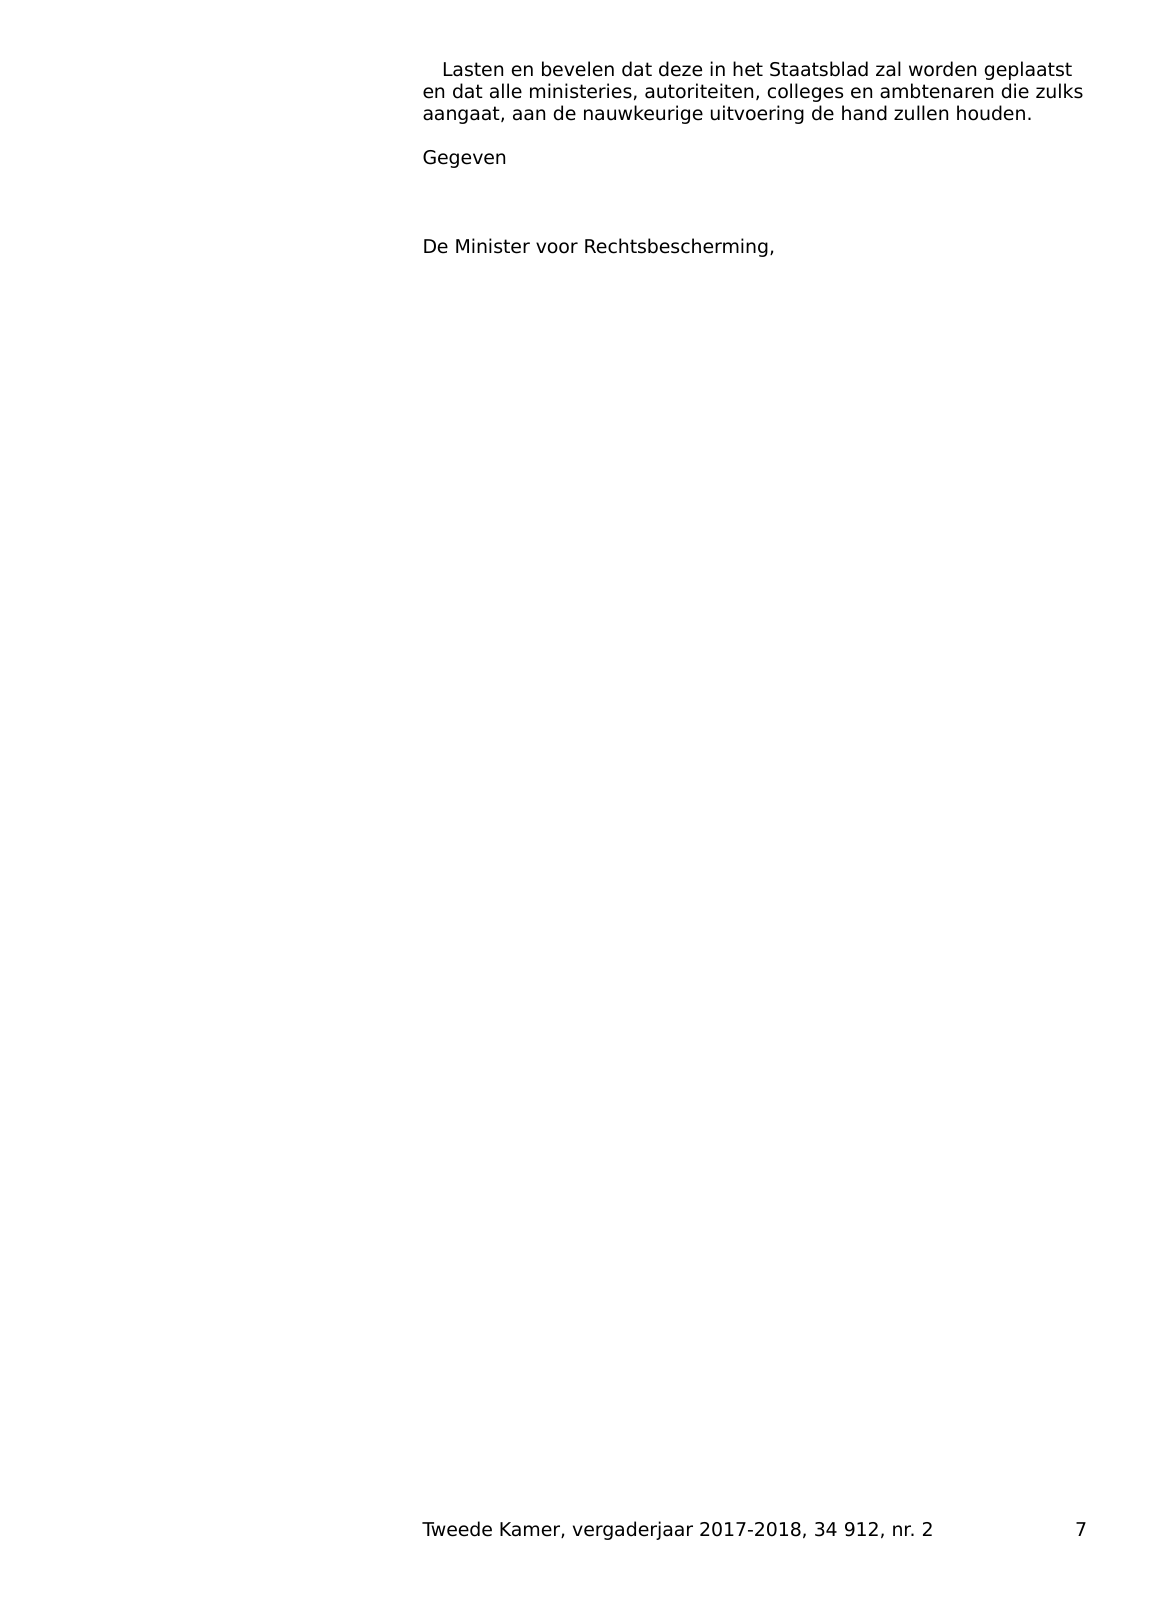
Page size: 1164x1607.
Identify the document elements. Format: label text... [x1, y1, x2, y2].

text De Minister voor Rechtsbescherming, [422, 236, 1087, 258]
text Gegeven [422, 147, 1087, 169]
text Lasten en bevelen dat deze in het Staatsblad zal worden geplaatst en dat alle ministeries, autoriteiten, colleges en ambtenaren die zulks aangaat, aan de nauwkeurige uitvoering de hand zullen houden. [422, 59, 1087, 125]
